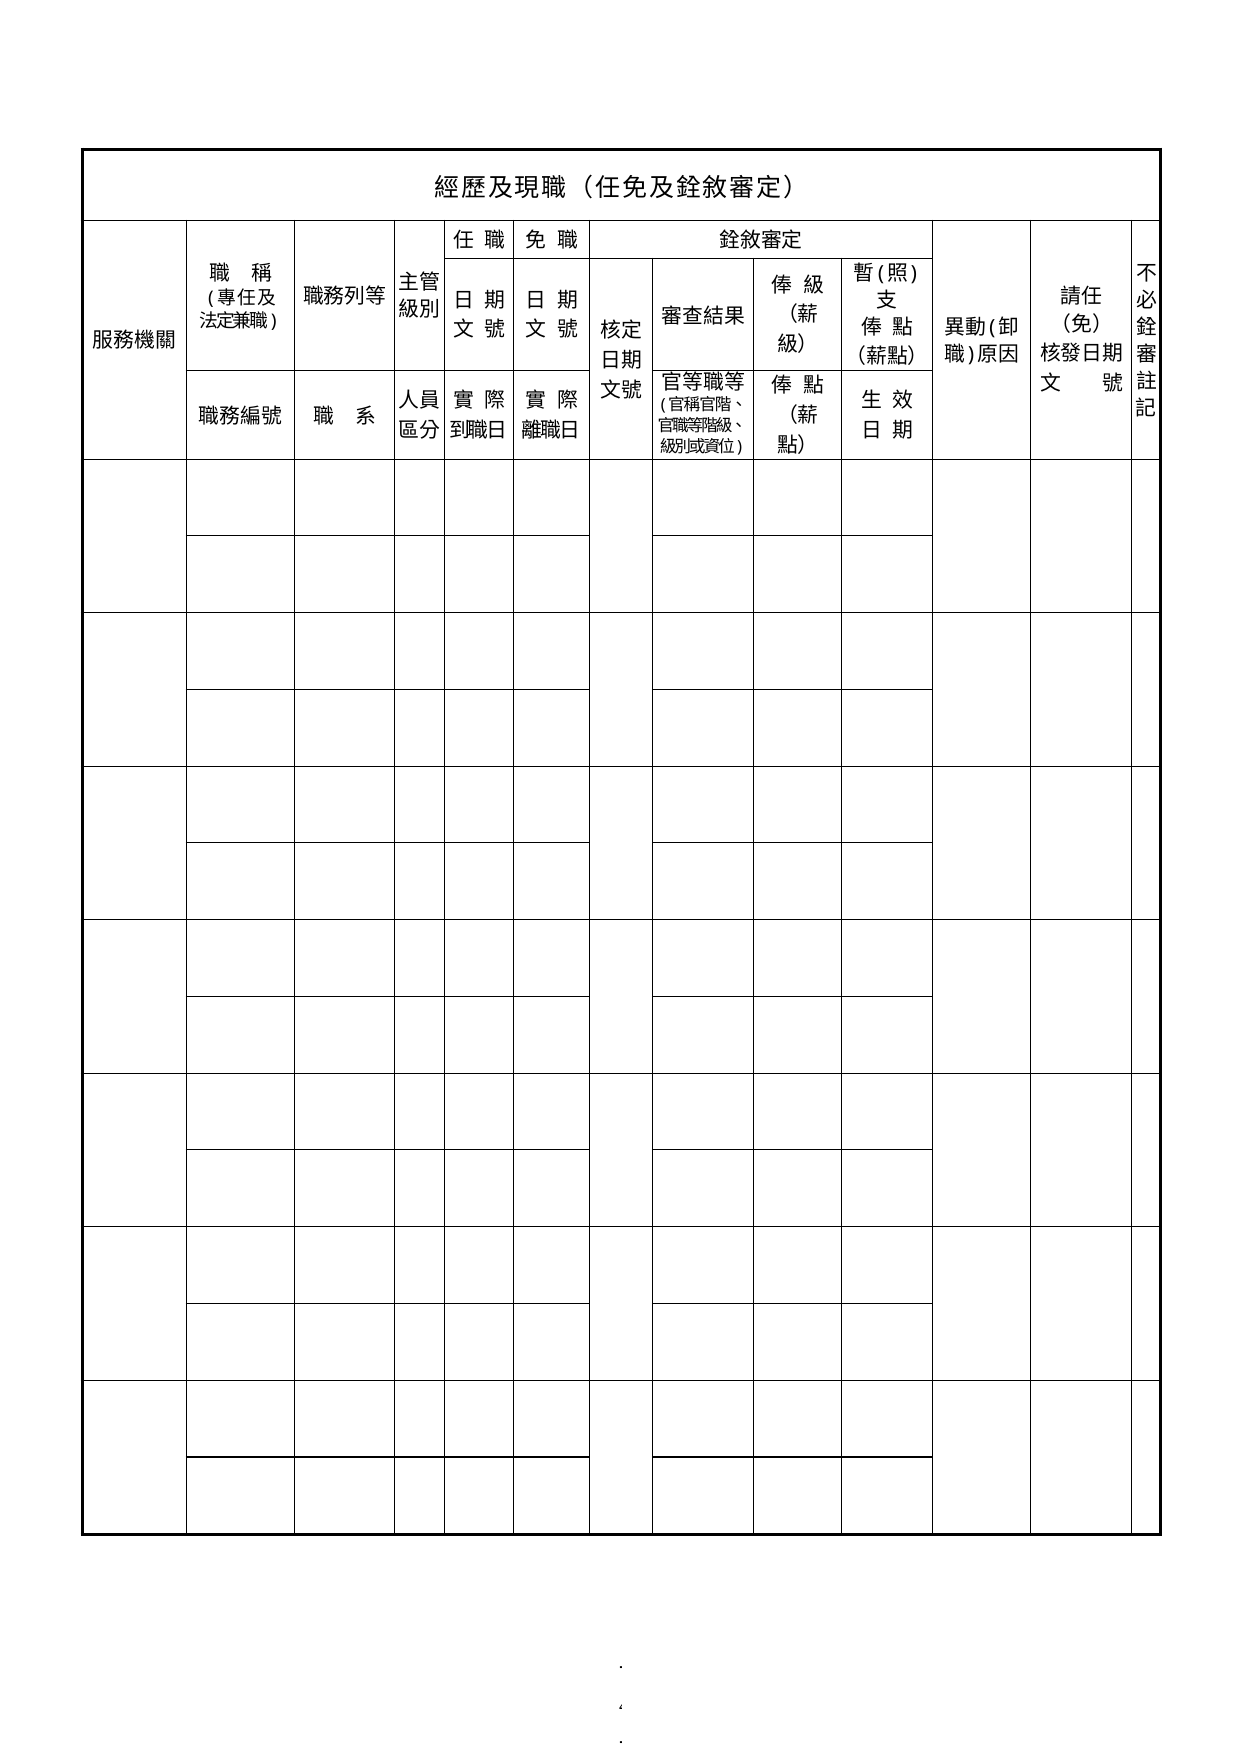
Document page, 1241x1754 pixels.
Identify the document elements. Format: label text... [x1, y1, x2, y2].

table_cell 生 效 日 期 [842, 371, 932, 458]
table_cell [295, 1381, 394, 1456]
table_cell [514, 1227, 589, 1303]
table_cell [754, 1150, 841, 1226]
table_cell [295, 767, 394, 842]
table_cell [653, 690, 753, 766]
table_cell [395, 767, 444, 842]
table_cell [1031, 460, 1131, 612]
table_cell 職務編號 [187, 371, 294, 458]
table_cell [187, 1458, 294, 1533]
table_cell [842, 1150, 932, 1226]
table_cell 實 際 離職日 [514, 371, 589, 458]
table_cell [84, 613, 186, 766]
table_cell [514, 536, 589, 612]
table_cell [653, 920, 753, 996]
table_cell [395, 1304, 444, 1380]
table_cell [445, 997, 513, 1073]
table_cell [445, 1304, 513, 1380]
table_cell [395, 536, 444, 612]
table_cell [295, 1150, 394, 1226]
table_cell [842, 613, 932, 689]
table_cell [514, 1150, 589, 1226]
table_cell [295, 1074, 394, 1149]
table_cell [1132, 1074, 1159, 1226]
table_cell [1031, 1381, 1131, 1533]
table_cell [754, 1381, 841, 1456]
table_cell [445, 1074, 513, 1149]
table_cell [445, 1227, 513, 1303]
table_cell 服務機關 [84, 221, 186, 458]
table_cell [445, 690, 513, 766]
table_cell [653, 1458, 753, 1533]
table_cell [1031, 1227, 1131, 1380]
table_cell [395, 997, 444, 1073]
table_cell [187, 997, 294, 1073]
table_cell [590, 613, 652, 766]
table_cell [445, 460, 513, 535]
table_cell [754, 1304, 841, 1380]
table_cell [395, 690, 444, 766]
table_cell [653, 1150, 753, 1226]
table_cell [842, 1227, 932, 1303]
table_cell [187, 1074, 294, 1149]
table_cell [933, 767, 1030, 919]
table_cell [653, 460, 753, 535]
table_cell [514, 920, 589, 996]
table_cell [653, 997, 753, 1073]
table_cell 審查結果 [653, 259, 753, 370]
table_cell [395, 1150, 444, 1226]
table_cell [933, 613, 1030, 766]
table_cell [1031, 920, 1131, 1073]
table_cell [295, 613, 394, 689]
table_cell [842, 843, 932, 919]
table_cell 實 際 到職日 [445, 371, 513, 458]
table_cell 職 稱 (專任及 法定兼職) [187, 221, 294, 370]
table_cell [295, 1304, 394, 1380]
table_cell [754, 613, 841, 689]
table_cell [754, 920, 841, 996]
table_cell 人員 區分 [395, 371, 444, 458]
table_cell [395, 613, 444, 689]
table_cell [933, 1381, 1030, 1533]
table_cell [754, 1227, 841, 1303]
table_cell 官等職等(官稱官階、 官職等階級、 級別或資位) [653, 371, 753, 458]
table_cell [445, 843, 513, 919]
table_cell [295, 1458, 394, 1533]
table_cell [842, 767, 932, 842]
table_cell [187, 767, 294, 842]
table_cell [514, 843, 589, 919]
table_cell [187, 460, 294, 535]
table_cell 銓敘審定 [590, 221, 932, 257]
table_cell 免 職 [514, 221, 589, 257]
table_cell [514, 460, 589, 535]
table_cell [590, 1227, 652, 1380]
table_cell [187, 536, 294, 612]
table_cell [754, 690, 841, 766]
table_cell [590, 460, 652, 612]
table_cell [295, 920, 394, 996]
table_cell [1031, 613, 1131, 766]
table_cell [754, 536, 841, 612]
table_cell [84, 767, 186, 919]
table_cell [842, 690, 932, 766]
table_cell [842, 920, 932, 996]
table_cell 異動(卸職)原因 [933, 221, 1030, 458]
table_cell [653, 1381, 753, 1456]
table_cell [295, 536, 394, 612]
table_cell [295, 690, 394, 766]
table_cell [395, 460, 444, 535]
table_cell [754, 843, 841, 919]
table_cell [933, 1227, 1030, 1380]
table_cell [187, 920, 294, 996]
table_cell [842, 1304, 932, 1380]
table_cell [842, 536, 932, 612]
table_cell [653, 613, 753, 689]
table_cell [754, 460, 841, 535]
table_cell [590, 1074, 652, 1226]
table_cell [754, 1458, 841, 1533]
table_cell [514, 767, 589, 842]
table_cell 不必銓審註記 [1132, 221, 1159, 458]
table_cell [514, 1304, 589, 1380]
table_cell 職務列等 [295, 221, 394, 370]
table_cell [295, 843, 394, 919]
table_cell [445, 1458, 513, 1533]
table_cell [1132, 920, 1159, 1073]
table_cell [514, 690, 589, 766]
table_cell 請任（免） 核發日期文 號 [1031, 221, 1131, 458]
table_cell [754, 997, 841, 1073]
table_cell [754, 767, 841, 842]
table_cell [445, 1381, 513, 1456]
table_cell [1132, 460, 1159, 612]
table_cell [187, 1381, 294, 1456]
table_cell [590, 920, 652, 1073]
table_cell 俸 點 （薪點） [754, 371, 841, 458]
table_cell [1132, 767, 1159, 919]
table_cell 暫(照)支 俸 點 （薪點） [842, 259, 932, 370]
table_cell 日 期 文 號 [514, 259, 589, 370]
table_cell [514, 997, 589, 1073]
table_cell [842, 1458, 932, 1533]
table_cell [653, 843, 753, 919]
table_cell 職 系 [295, 371, 394, 458]
table_cell 任 職 [445, 221, 513, 257]
table_cell [842, 1074, 932, 1149]
table_cell [933, 460, 1030, 612]
table_cell [84, 1381, 186, 1533]
table_cell [187, 1150, 294, 1226]
table_cell [395, 1458, 444, 1533]
table_cell [187, 690, 294, 766]
table_cell [590, 767, 652, 919]
table_cell [1132, 613, 1159, 766]
table_cell [653, 1304, 753, 1380]
table_cell [84, 1074, 186, 1226]
table_cell [590, 1381, 652, 1533]
table_cell [395, 843, 444, 919]
table_cell [842, 460, 932, 535]
table_cell [514, 1381, 589, 1456]
table_cell [933, 1074, 1030, 1226]
table_cell [445, 920, 513, 996]
table_cell [295, 1227, 394, 1303]
table_cell 日 期 文 號 [445, 259, 513, 370]
table_cell [445, 613, 513, 689]
table_cell [653, 536, 753, 612]
table_cell [653, 1227, 753, 1303]
table_cell [514, 613, 589, 689]
table_cell [842, 997, 932, 1073]
table_cell [1031, 1074, 1131, 1226]
table_cell [395, 1381, 444, 1456]
table_cell 俸 級 （薪級） [754, 259, 841, 370]
table_cell [653, 767, 753, 842]
table_cell [84, 460, 186, 612]
table_cell 主管 級別 [395, 221, 444, 370]
table_cell [445, 1150, 513, 1226]
table_cell [754, 1074, 841, 1149]
table_cell [84, 920, 186, 1073]
table_cell [1132, 1381, 1159, 1533]
table_cell [514, 1458, 589, 1533]
table_cell [395, 1074, 444, 1149]
table_cell [187, 613, 294, 689]
table_cell [187, 843, 294, 919]
table_cell [395, 920, 444, 996]
table_cell [445, 536, 513, 612]
table_header 經歷及現職（任免及銓敘審定） [84, 151, 1159, 219]
table_cell [653, 1074, 753, 1149]
table_cell [395, 1227, 444, 1303]
table_cell [933, 920, 1030, 1073]
table_cell [514, 1074, 589, 1149]
table_cell [1031, 767, 1131, 919]
table_cell [445, 767, 513, 842]
table_cell [84, 1227, 186, 1380]
table_cell [295, 997, 394, 1073]
table_cell [187, 1227, 294, 1303]
table_cell 核定日期文號 [590, 259, 652, 458]
table_cell [295, 460, 394, 535]
table_cell [187, 1304, 294, 1380]
table_cell [1132, 1227, 1159, 1380]
table_cell [842, 1381, 932, 1456]
